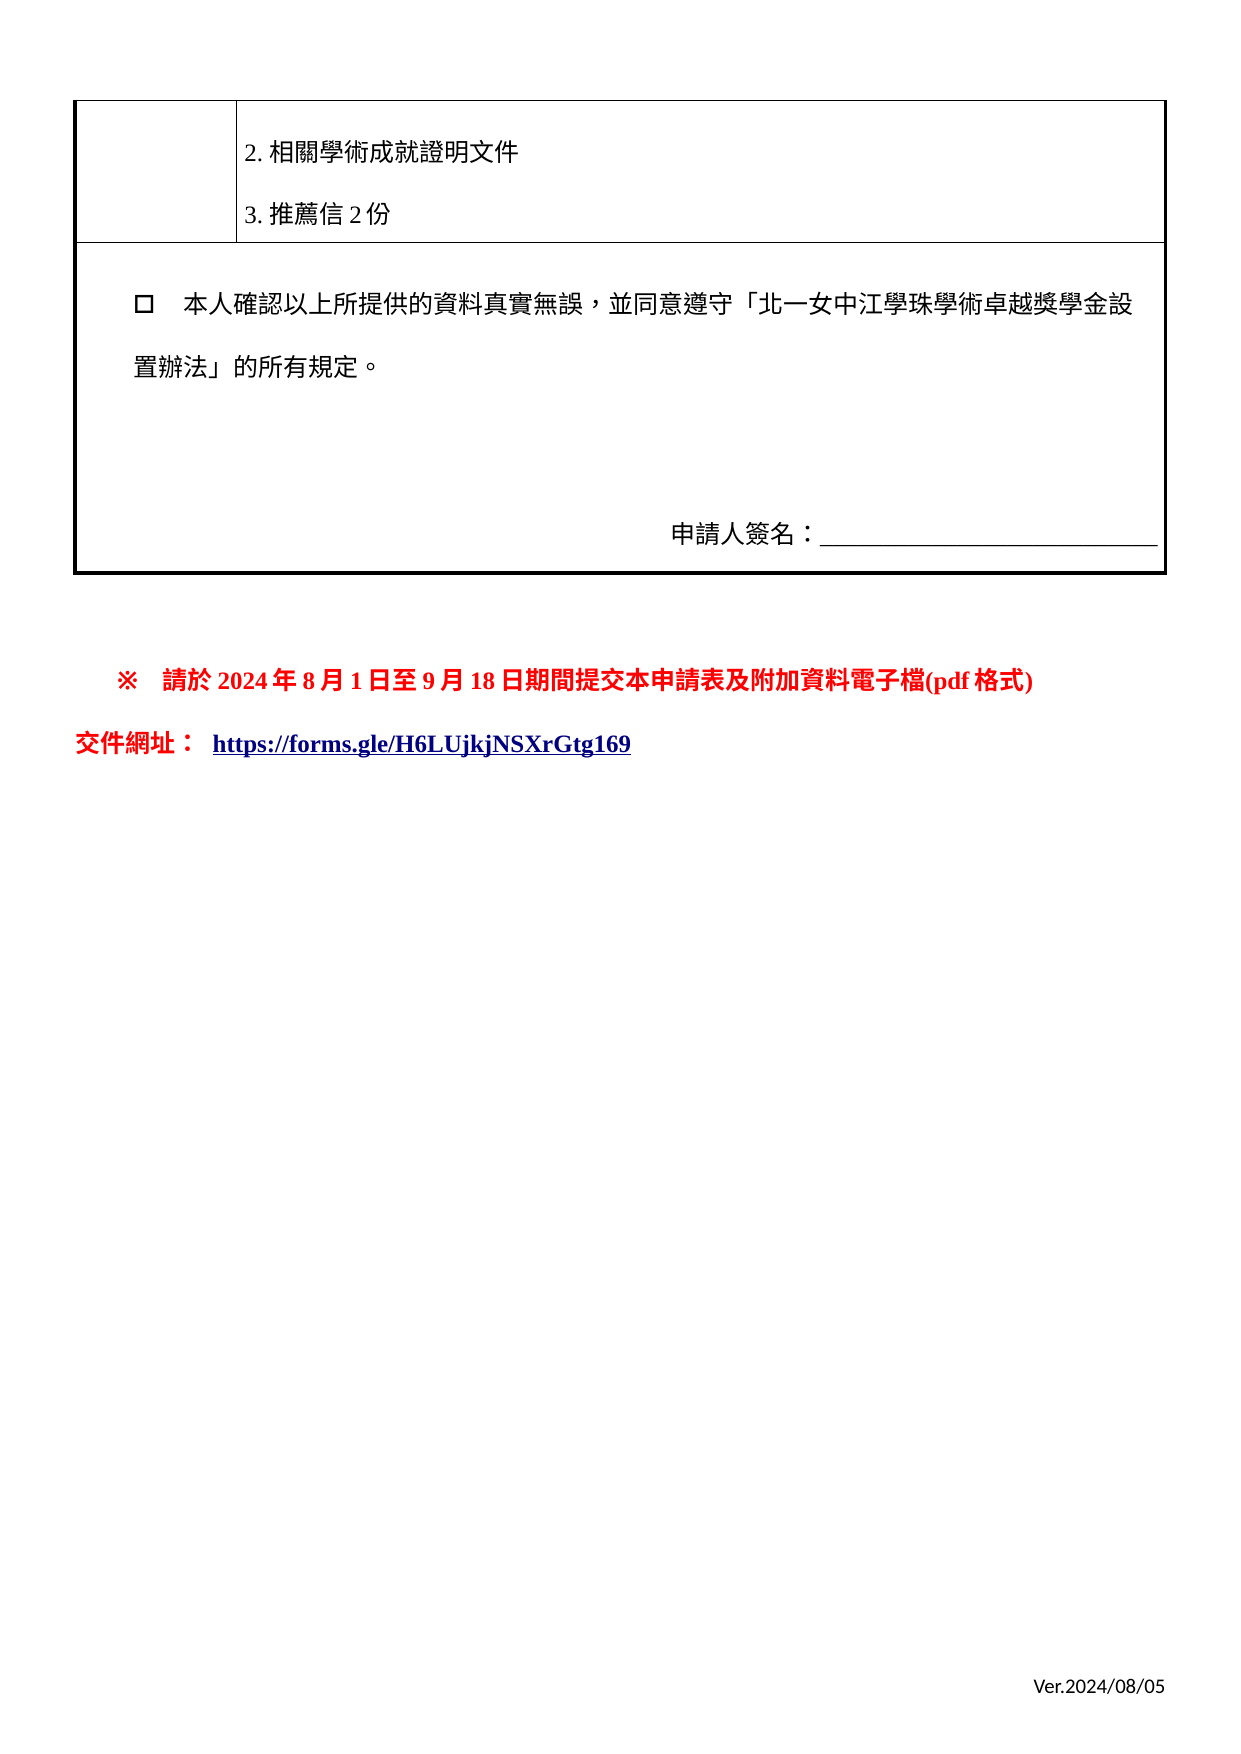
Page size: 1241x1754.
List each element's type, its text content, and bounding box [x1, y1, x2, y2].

table_cell 本人確認以上所提供的資料真實無誤，並同意遵守「北一女中江學珠學術卓越獎學金設置辦法」的所有規定。 申請人簽名：___________________________ [77, 243, 1164, 571]
list 請於2024年8月1日至9月18日期間提交本申請表及附加資料電子檔(pdf格式) [112, 637, 1165, 699]
table_cell 2. 相關學術成就證明文件 3. 推薦信2份 [237, 101, 1164, 242]
text 交件網址： https://forms.gle/H6LUjkjNSXrGtg169 [75, 699, 1165, 762]
table_cell [77, 101, 236, 242]
